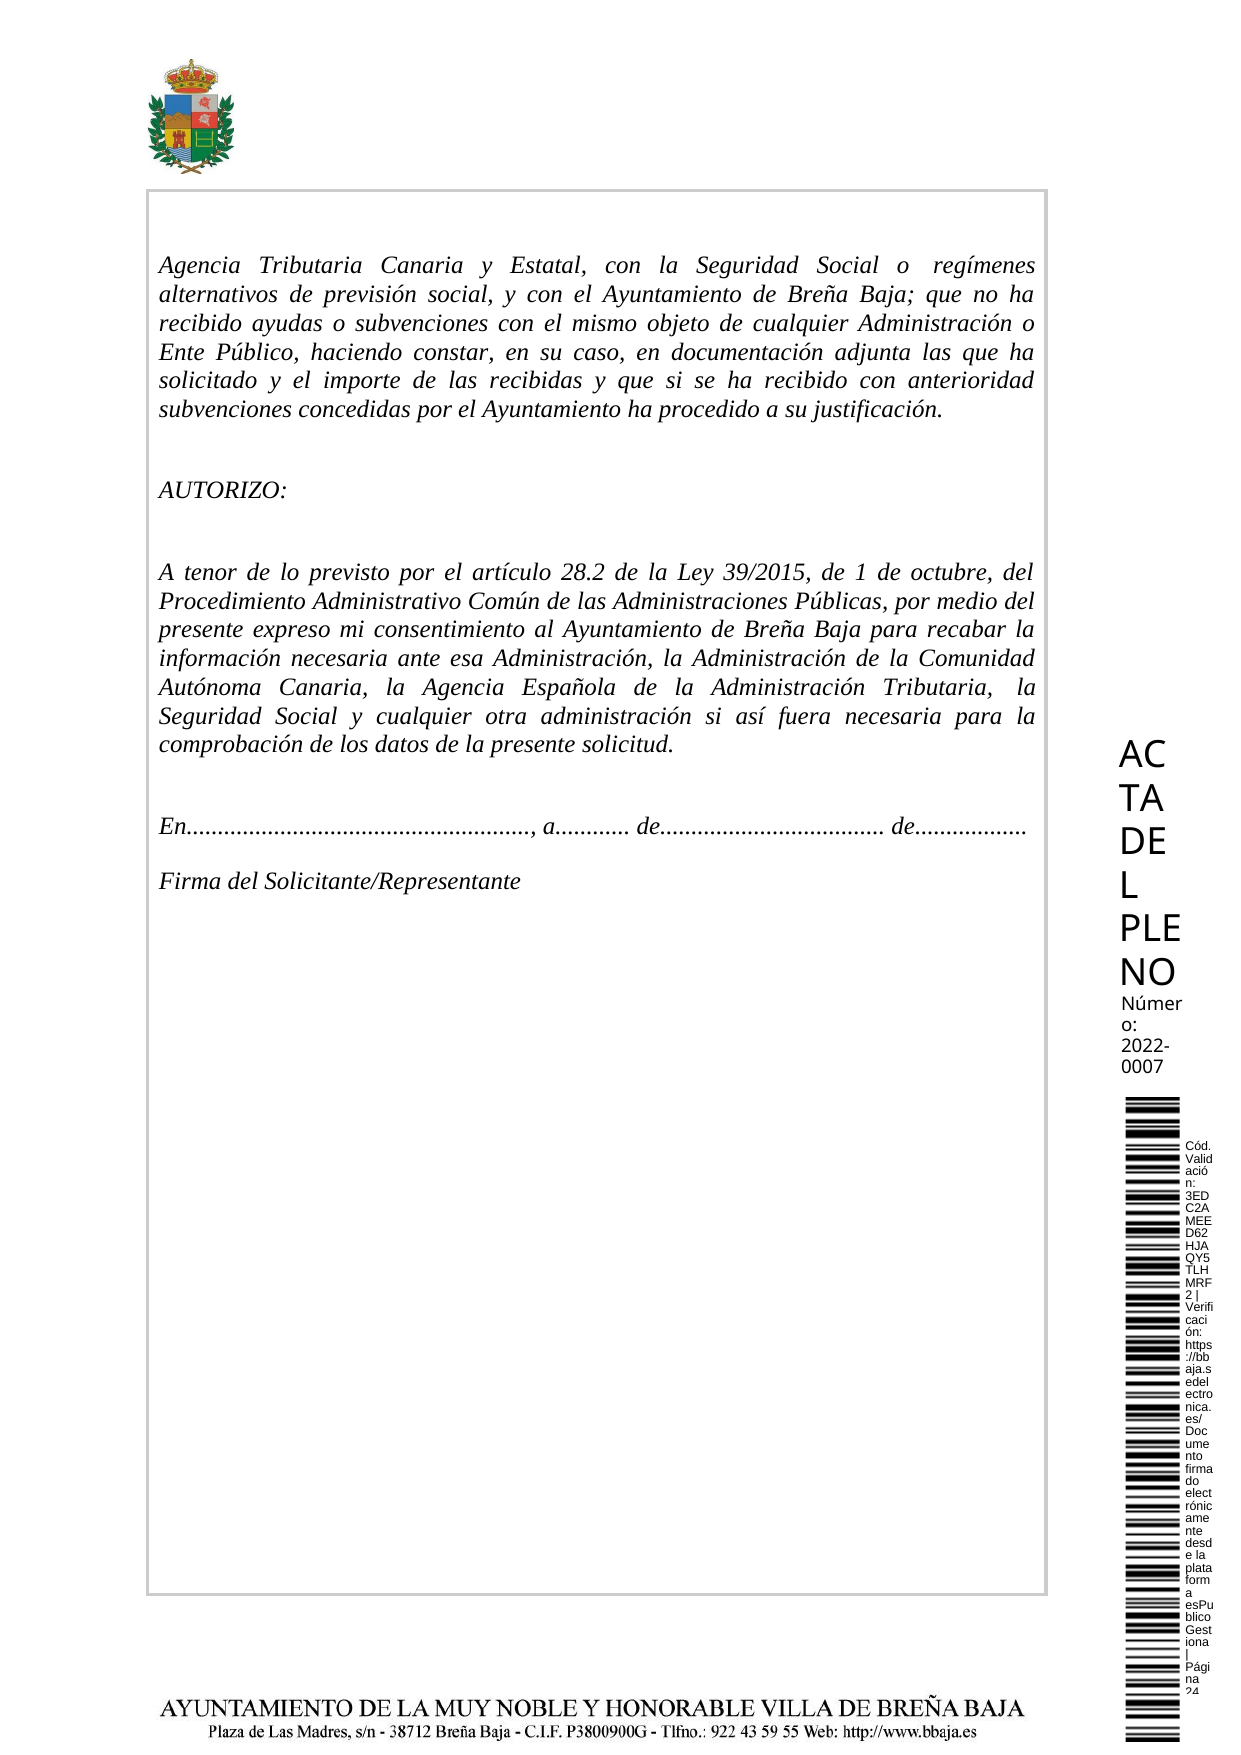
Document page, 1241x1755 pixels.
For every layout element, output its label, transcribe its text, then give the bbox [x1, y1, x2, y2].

text A tenor de lo previsto por el artículo 28.2 de la Ley 39/2015, de 1 de octubre, del Procedimiento Administrativo Común de las Administraciones Públicas, por medio del presente expreso mi consentimiento al Ayuntamiento de Breña Baja para recabar la información necesaria ante esa Administración, la Administración de la Comunidad Autónoma Canaria, la Agencia Española de la Administración Tributaria, la Seguridad Social y cualquier otra administración si así fuera necesaria para la comprobación de los datos de la presente solicitud. [159, 557, 1036, 758]
text [1117, 730, 1186, 1078]
text AUTORIZO: [159, 476, 1044, 504]
text Número: 2022-0007 Fecha: 21/11/2022 [1121, 994, 1186, 1078]
text Cód. Validación: 3EDC2AMEED62HJAQY5TLHMRF2 | Verificación: https://bbaja.sedelectronica.es/ Documento firmado electrónicamente desde la plataforma esPublico Gestiona | Página 24 de 128 [1185, 1141, 1214, 1694]
text Firma del Solicitante/Representante [159, 866, 1044, 895]
text Agencia Tributaria Canaria y Estatal, con la Seguridad Social o regímenes alternativos de previsión social, y con el Ayuntamiento de Breña Baja; que no ha recibido ayudas o subvenciones con el mismo objeto de cualquier Administración o Ente Público, haciendo constar, en su caso, en documentación adjunta las que ha solicitado y el importe de las recibidas y que si se ha recibido con anterioridad subvenciones concedidas por el Ayuntamiento ha procedido a su justificación. [159, 250, 1036, 423]
text [1048, 476, 1191, 504]
text [1048, 866, 1117, 895]
text ACTA DEL PLENO [1119, 733, 1186, 994]
text En......................................................., a............ de.................................... de.................. [159, 811, 1044, 840]
